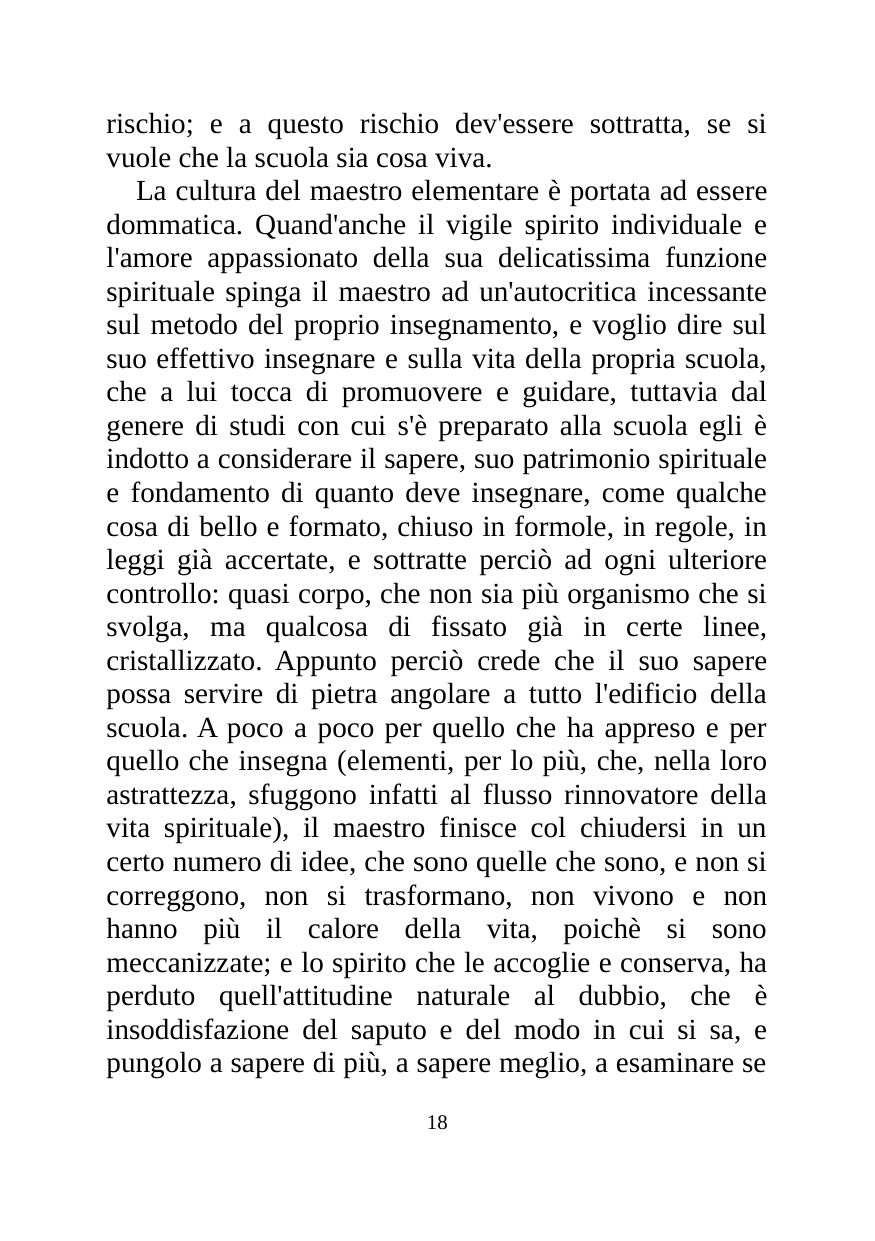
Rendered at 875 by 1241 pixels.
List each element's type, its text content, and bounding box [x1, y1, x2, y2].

text La cultura del maestro elementare è portata ad essere dommatica. Quand'anche il vigile spirito individuale e l'amore appassionato della sua delicatissima funzione spirituale spinga il maestro ad un'autocritica incessante sul metodo del proprio insegnamento, e voglio dire sul suo effettivo insegnare e sulla vita della propria scuola, che a lui tocca di promuovere e guidare, tuttavia dal genere di studi con cui s'è preparato alla scuola egli è indotto a considerare il sapere, suo patrimonio spirituale e fondamento di quanto deve insegnare, come qualche cosa di bello e formato, chiuso in formole, in regole, in leggi già accertate, e sottratte perciò ad ogni ulteriore controllo: quasi corpo, che non sia più organismo che si svolga, ma qualcosa di fissato già in certe linee, cristallizzato. Appunto perciò crede che il suo sapere possa servire di pietra angolare a tutto l'edificio della scuola. A poco a poco per quello che ha appreso e per quello che insegna (elementi, per lo più, che, nella loro astrattezza, sfuggono infatti al flusso rinnovatore della vita spirituale), il maestro finisce col chiudersi in un certo numero di idee, che sono quelle che sono, e non si correggono, non si trasformano, non vivono e non hanno più il calore della vita, poichè si sono meccanizzate; e lo spirito che le accoglie e conserva, ha perduto quell'attitudine naturale al dubbio, che è insoddisfazione del saputo e del modo in cui si sa, e pungolo a sapere di più, a sapere meglio, a esaminare se [106, 173, 768, 1079]
text rischio; e a questo rischio dev'essere sottratta, se si vuole che la scuola sia cosa viva. [106, 106, 768, 173]
